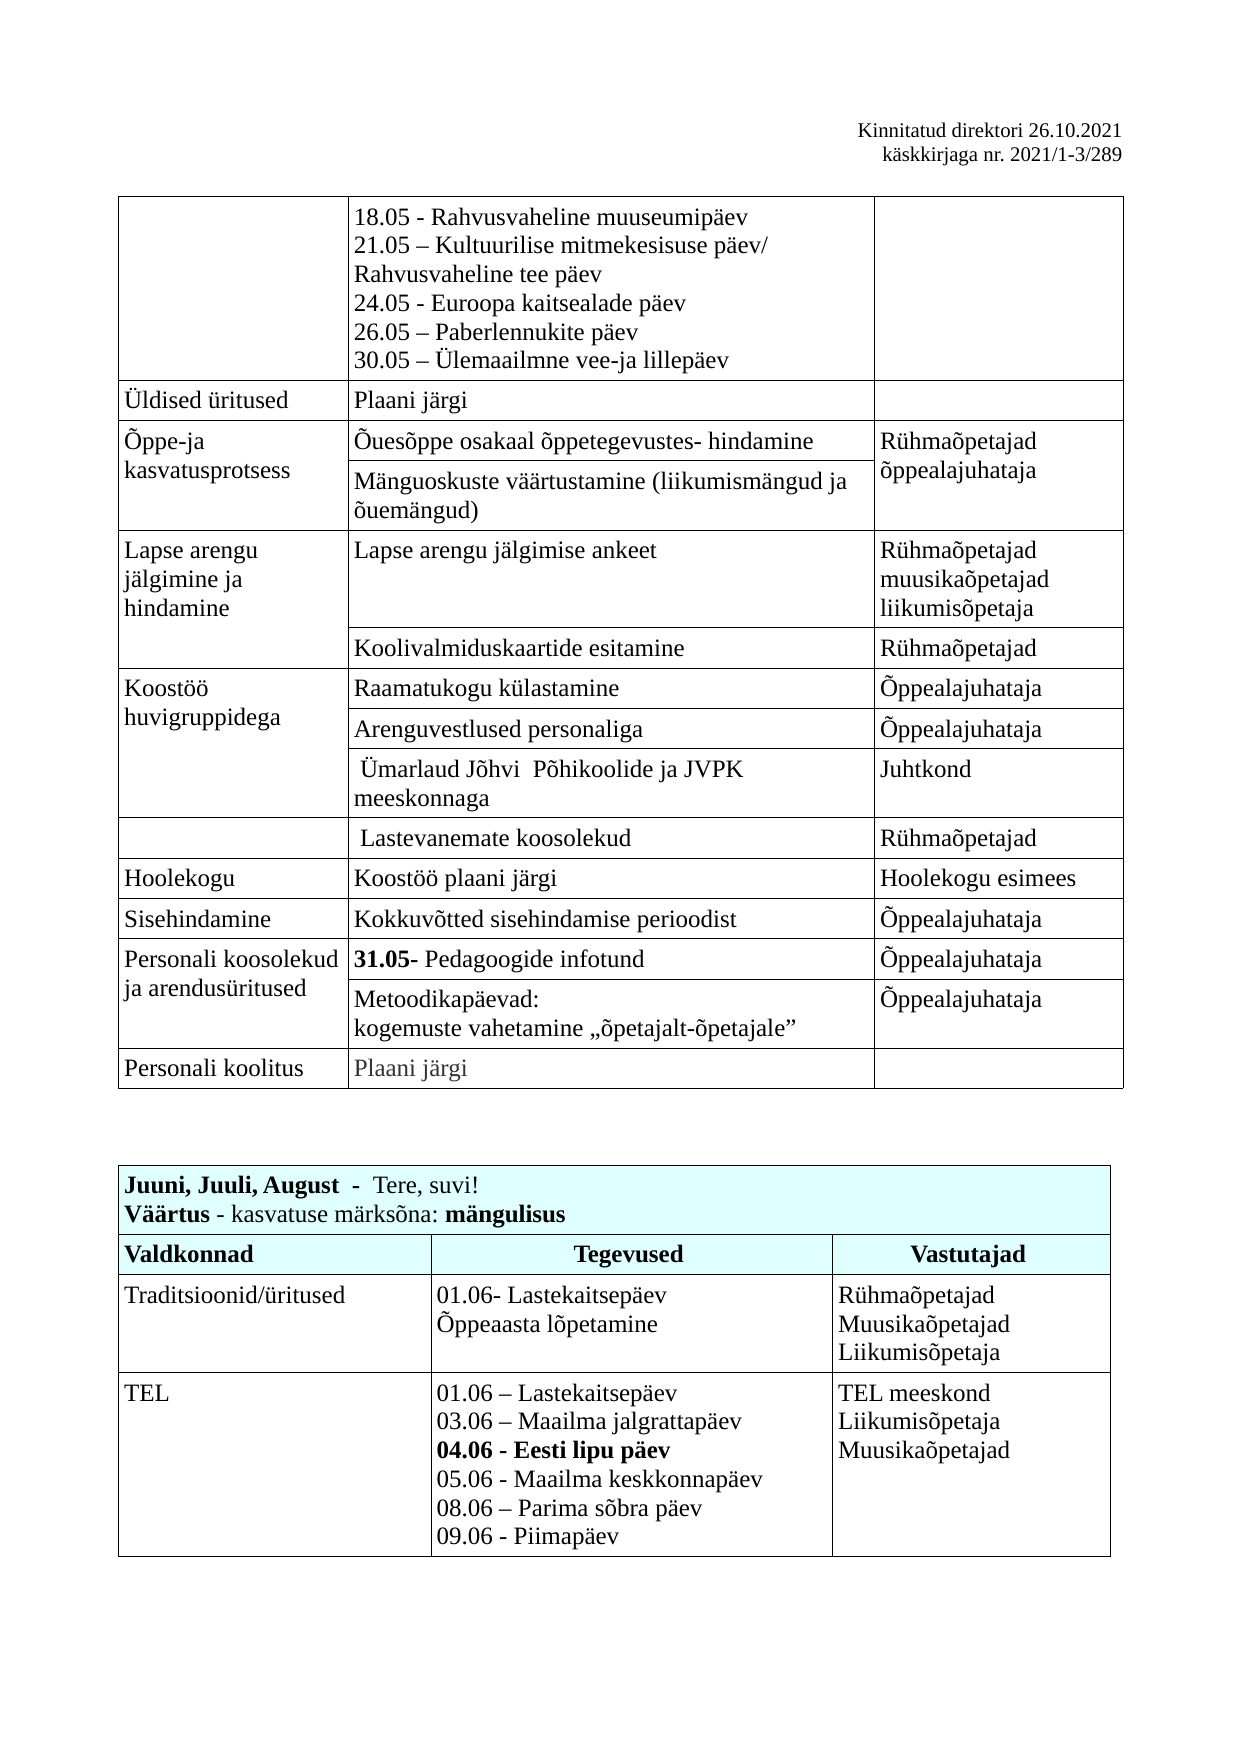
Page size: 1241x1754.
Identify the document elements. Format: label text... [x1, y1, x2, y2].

table_cell Lapse arengu jälgimine ja hindamine [119, 531, 348, 668]
table_cell [875, 381, 1123, 420]
table_cell Metoodikapäevad: kogemuste vahetamine „õpetajalt-õpetajale” [349, 980, 874, 1048]
table_cell Lapse arengu jälgimise ankeet [349, 531, 874, 627]
table_cell Personali koolitus [119, 1049, 348, 1088]
table_cell Üldised üritused [119, 381, 348, 420]
table_cell Rühmaõpetajad muusikaõpetajad liikumisõpetaja [875, 531, 1123, 627]
table_cell Tegevused [432, 1235, 832, 1274]
table_cell [875, 1049, 1123, 1088]
table_cell Lastevanemate koosolekud [349, 818, 874, 858]
table_cell Õppealajuhataja [875, 899, 1123, 938]
table_cell Hoolekogu [119, 859, 348, 898]
table_cell Rühmaõpetajad Muusikaõpetajad Liikumisõpetaja [833, 1275, 1110, 1372]
table_cell Õppealajuhataja [875, 939, 1123, 978]
table_cell Õppe-ja kasvatusprotsess [119, 421, 348, 529]
table_cell [119, 818, 348, 858]
table_cell 01.06 – Lastekaitsepäev 03.06 – Maailma jalgrattapäev 04.06 - Eesti lipu päev 05.06 - Maailma keskkonnapäev 08.06 – Parima sõbra päev 09.06 - Piimapäev [432, 1373, 832, 1556]
table_cell Rühmaõpetajad [875, 818, 1123, 858]
table_header Juuni, Juuli, August - Tere, suvi! Väärtus - kasvatuse märksõna: mängulisus [119, 1166, 1110, 1234]
table_cell [119, 197, 348, 380]
table_cell Õuesõppe osakaal õppetegevustes- hindamine [349, 421, 874, 460]
table_cell Hoolekogu esimees [875, 859, 1123, 898]
table_cell [875, 197, 1123, 380]
table_cell Traditsioonid/üritused [119, 1275, 431, 1372]
table_cell Raamatukogu külastamine [349, 669, 874, 708]
table_cell Personali koosolekud ja arendusüritused [119, 939, 348, 1048]
table_cell TEL meeskond Liikumisõpetaja Muusikaõpetajad [833, 1373, 1110, 1556]
table_cell Rühmaõpetajad [875, 628, 1123, 668]
table_cell Õppealajuhataja [875, 709, 1123, 748]
table_cell 31.05- Pedagoogide infotund [349, 939, 874, 978]
table_cell 18.05 - Rahvusvaheline muuseumipäev 21.05 – Kultuurilise mitmekesisuse päev/ Rahvusvaheline tee päev 24.05 - Euroopa kaitsealade päev 26.05 – Paberlennukite päev 30.05 – Ülemaailmne vee-ja lillepäev [349, 197, 874, 380]
table_cell Koostöö plaani järgi [349, 859, 874, 898]
table_cell Mänguoskuste väärtustamine (liikumismängud ja õuemängud) [349, 461, 874, 529]
table_cell Koolivalmiduskaartide esitamine [349, 628, 874, 668]
table_cell Rühmaõpetajad õppealajuhataja [875, 421, 1123, 529]
table_cell Koostöö huvigruppidega [119, 669, 348, 817]
table_cell Kokkuvõtted sisehindamise perioodist [349, 899, 874, 938]
table_cell Arenguvestlused personaliga [349, 709, 874, 748]
table_cell 01.06- Lastekaitsepäev Õppeaasta lõpetamine [432, 1275, 832, 1372]
table_cell Vastutajad [833, 1235, 1110, 1274]
table_cell Sisehindamine [119, 899, 348, 938]
table_cell Juhtkond [875, 749, 1123, 817]
table_cell Plaani järgi [349, 381, 874, 420]
table_cell Ümarlaud Jõhvi Põhikoolide ja JVPK meeskonnaga [349, 749, 874, 817]
table_cell Plaani järgi [349, 1049, 874, 1088]
table_cell Õppealajuhataja [875, 669, 1123, 708]
table_cell TEL [119, 1373, 431, 1556]
table_cell Õppealajuhataja [875, 980, 1123, 1048]
table_cell Valdkonnad [119, 1235, 431, 1274]
